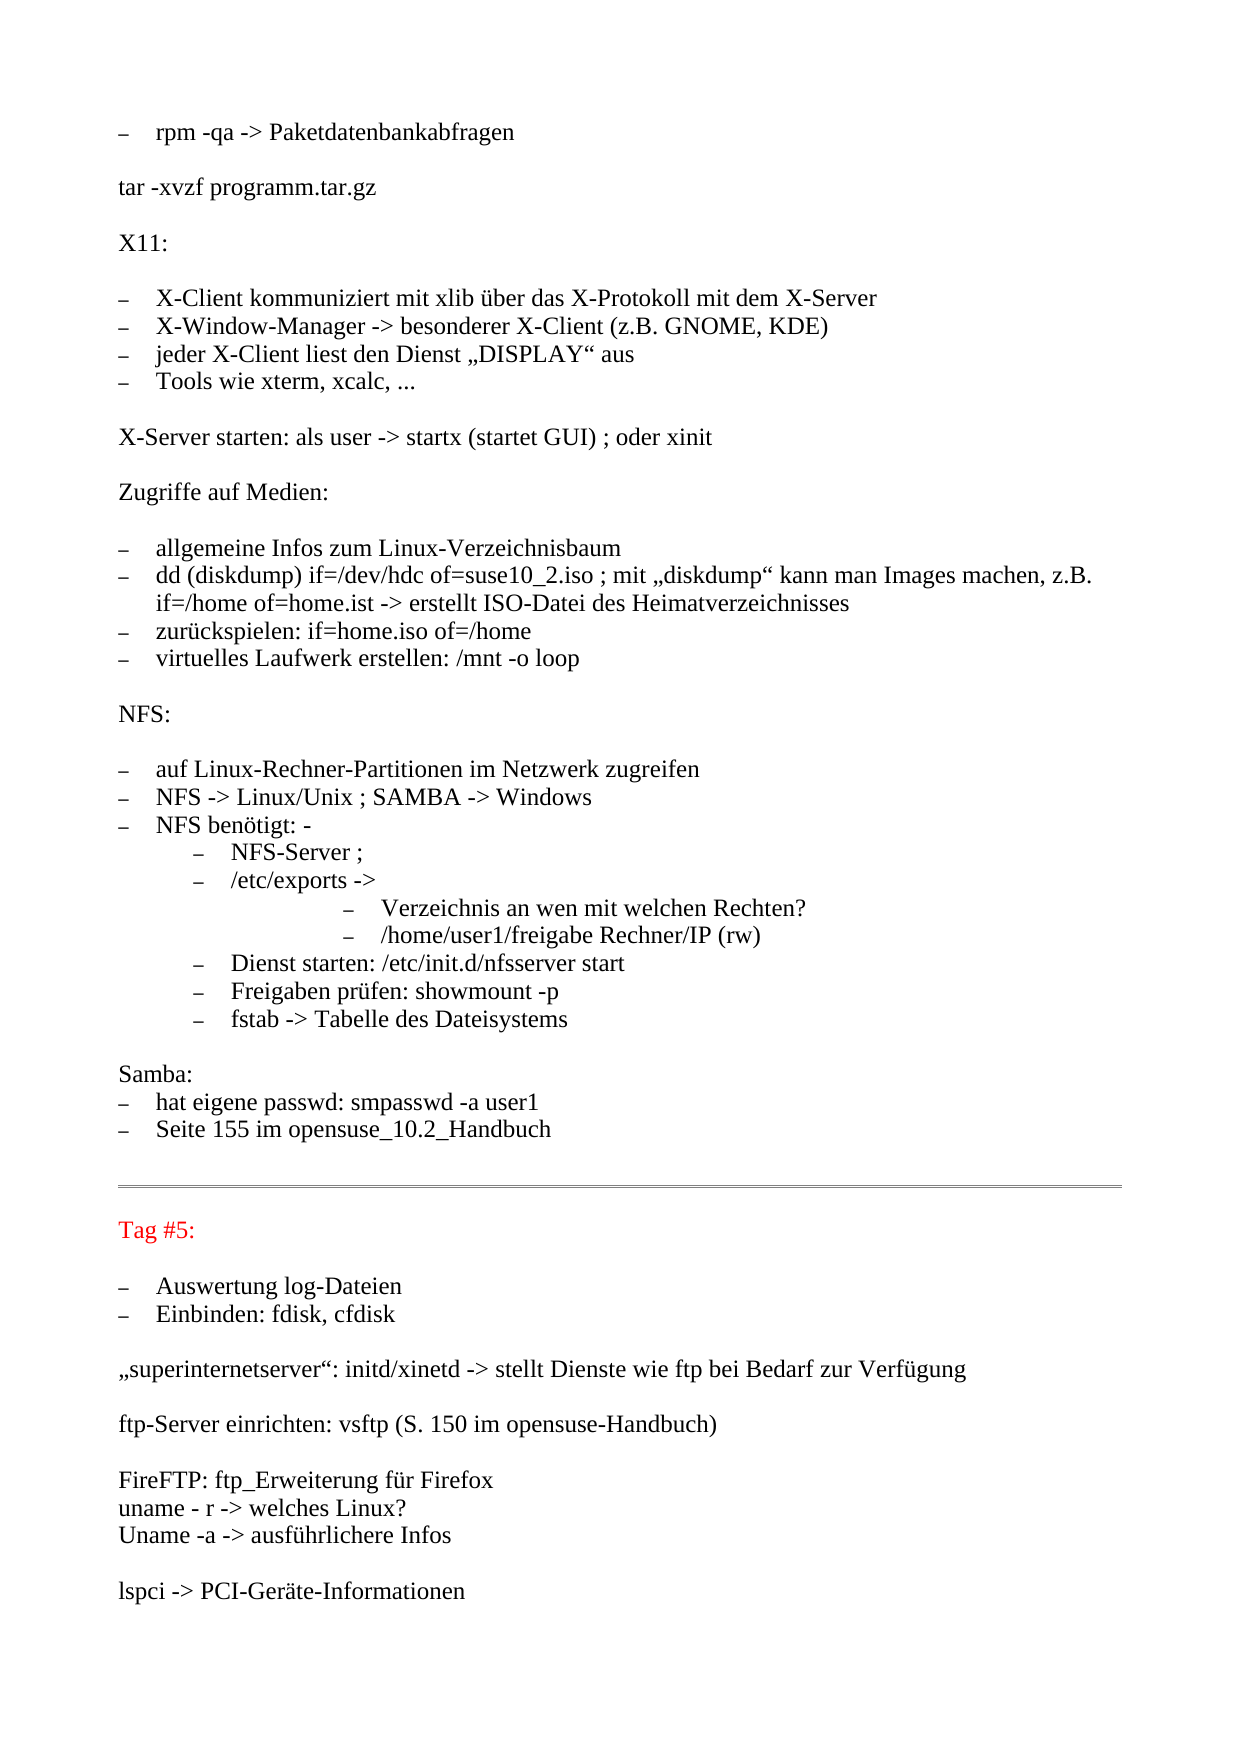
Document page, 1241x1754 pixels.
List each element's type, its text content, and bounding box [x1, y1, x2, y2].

text „superinternetserver“: initd/xinetd -> stellt Dienste wie ftp bei Bedarf zur Verfügung [118, 1355, 1122, 1383]
text FireFTP: ftp_Erweiterung für Firefox [118, 1466, 1122, 1494]
list NFS-Server ; [193, 838, 1122, 866]
text uname - r -> welches Linux? [118, 1494, 1122, 1521]
text X-Server starten: als user -> startx (startet GUI) ; oder xinit [118, 423, 1122, 451]
list Auswertung log-Dateien [118, 1272, 1122, 1300]
text X11: [118, 229, 1122, 257]
list Tools wie xterm, xcalc, ... [118, 367, 1122, 395]
text Uname -a -> ausführlichere Infos [118, 1521, 1122, 1549]
list Einbinden: fdisk, cfdisk [118, 1300, 1122, 1327]
text lspci -> PCI-Geräte-Informationen [118, 1577, 1122, 1604]
list NFS benötigt: - [118, 811, 1122, 838]
list /etc/exports -> [193, 866, 1122, 894]
list NFS -> Linux/Unix ; SAMBA -> Windows [118, 783, 1122, 811]
list Dienst starten: /etc/init.d/nfsserver start [193, 949, 1122, 977]
list rpm -qa -> Paketdatenbankabfragen [118, 118, 1122, 146]
list virtuelles Laufwerk erstellen: /mnt -o loop [118, 644, 1122, 672]
list dd (diskdump) if=/dev/hdc of=suse10_2.iso ; mit „diskdump“ kann man Images machen, z.B. if=/home of=home.ist -> erstellt ISO-Datei des Heimatverzeichnisses [118, 561, 1122, 617]
list Verzeichnis an wen mit welchen Rechten? [343, 894, 1122, 922]
text NFS: [118, 700, 1122, 728]
text ftp-Server einrichten: vsftp (S. 150 im opensuse-Handbuch) [118, 1411, 1122, 1438]
text Tag #5: [118, 1217, 1122, 1244]
list Freigaben prüfen: showmount -p [193, 977, 1122, 1005]
list allgemeine Infos zum Linux-Verzeichnisbaum [118, 534, 1122, 561]
list jeder X-Client liest den Dienst „DISPLAY“ aus [118, 340, 1122, 367]
list /home/user1/freigabe Rechner/IP (rw) [343, 922, 1122, 949]
list hat eigene passwd: smpasswd -a user1 [118, 1088, 1122, 1116]
list X-Client kommuniziert mit xlib über das X-Protokoll mit dem X-Server [118, 284, 1122, 312]
list X-Window-Manager -> besonderer X-Client (z.B. GNOME, KDE) [118, 312, 1122, 340]
list Seite 155 im opensuse_10.2_Handbuch [118, 1116, 1122, 1143]
list auf Linux-Rechner-Partitionen im Netzwerk zugreifen [118, 755, 1122, 783]
text Zugriffe auf Medien: [118, 478, 1122, 506]
list zurückspielen: if=home.iso of=/home [118, 617, 1122, 644]
list fstab -> Tabelle des Dateisystems [193, 1005, 1122, 1032]
text tar -xvzf programm.tar.gz [118, 173, 1122, 201]
text Samba: [118, 1060, 1122, 1088]
